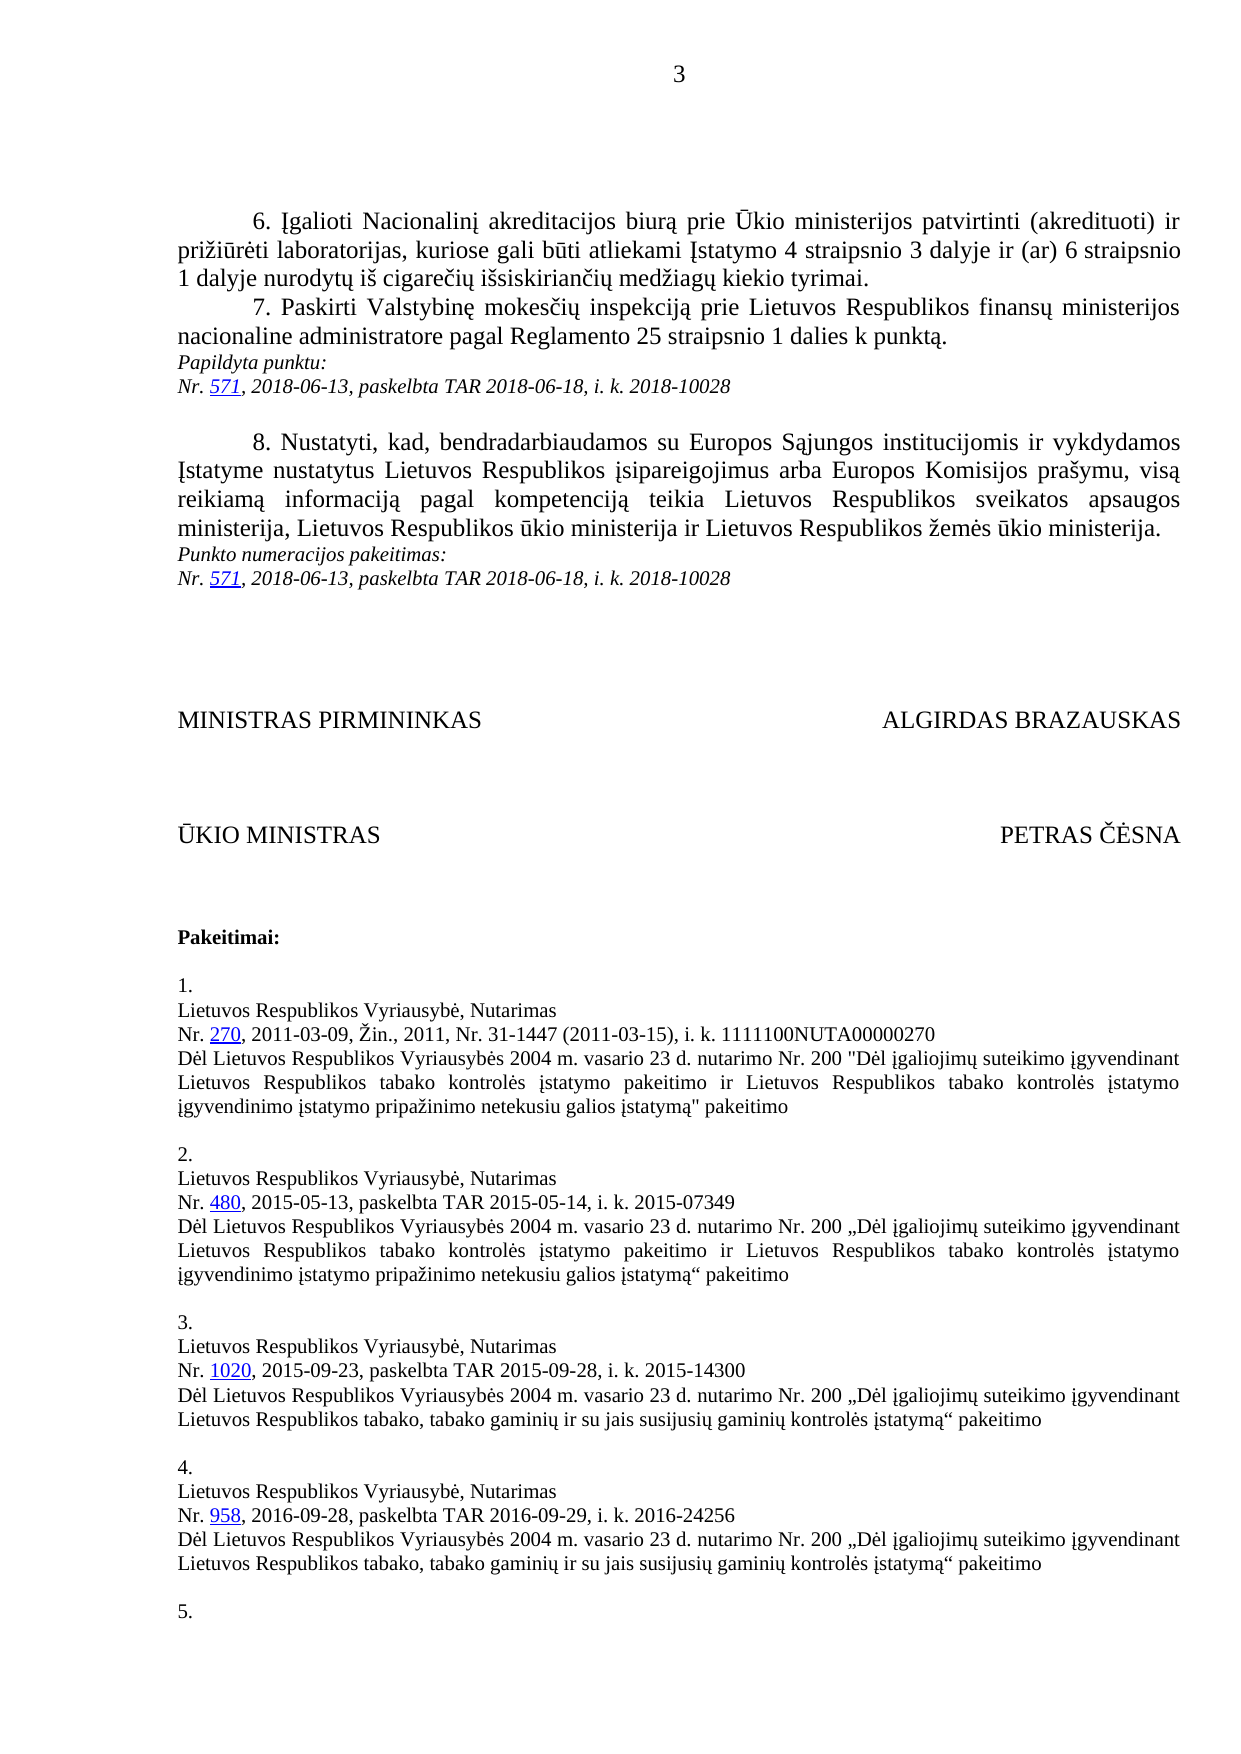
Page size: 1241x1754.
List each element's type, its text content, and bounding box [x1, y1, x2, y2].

text Dėl Lietuvos Respublikos Vyriausybės 2004 m. vasario 23 d. nutarimo Nr. 200 "Dėl įgaliojimų suteikimo įgyvendinant Lietuvos Respublikos tabako kontrolės įstatymo pakeitimo ir Lietuvos Respublikos tabako kontrolės įstatymo įgyvendinimo įstatymo pripažinimo netekusiu galios įstatymą" pakeitimo [177, 1046, 1181, 1118]
text Nr. 571, 2018-06-13, paskelbta TAR 2018-06-18, i. k. 2018-10028 [177, 374, 1181, 398]
text Lietuvos Respublikos Vyriausybė, Nutarimas [177, 1479, 1181, 1503]
text 4. [177, 1455, 1181, 1479]
text 8. Nustatyti, kad, bendradarbiaudamos su Europos Sąjungos institucijomis ir vykdydamos Įstatyme nustatytus Lietuvos Respublikos įsipareigojimus arba Europos Komisijos prašymu, visą reikiamą informaciją pagal kompetenciją teikia Lietuvos Respublikos sveikatos apsaugos ministerija, Lietuvos Respublikos ūkio ministerija ir Lietuvos Respublikos žemės ūkio ministerija. [177, 427, 1181, 542]
text 3. [177, 1310, 1181, 1334]
text Lietuvos Respublikos Vyriausybė, Nutarimas [177, 1334, 1181, 1358]
text Dėl Lietuvos Respublikos Vyriausybės 2004 m. vasario 23 d. nutarimo Nr. 200 „Dėl įgaliojimų suteikimo įgyvendinant Lietuvos Respublikos tabako, tabako gaminių ir su jais susijusių gaminių kontrolės įstatymą“ pakeitimo [177, 1382, 1181, 1431]
text Lietuvos Respublikos Vyriausybė, Nutarimas [177, 1166, 1181, 1190]
text ŪKIO MINISTRAS PETRAS ČĖSNA [177, 820, 1181, 848]
text MINISTRAS PIRMININKAS ALGIRDAS BRAZAUSKAS [177, 705, 1181, 733]
text Nr. 270, 2011-03-09, Žin., 2011, Nr. 31-1447 (2011-03-15), i. k. 1111100NUTA00000270 [177, 1022, 1181, 1046]
text Nr. 958, 2016-09-28, paskelbta TAR 2016-09-29, i. k. 2016-24256 [177, 1503, 1181, 1527]
text 2. [177, 1142, 1181, 1166]
text Nr. 1020, 2015-09-23, paskelbta TAR 2015-09-28, i. k. 2015-14300 [177, 1358, 1181, 1382]
text Nr. 571, 2018-06-13, paskelbta TAR 2018-06-18, i. k. 2018-10028 [177, 566, 1181, 590]
text Punkto numeracijos pakeitimas: [177, 542, 1181, 566]
text 5. [177, 1599, 1181, 1623]
text Dėl Lietuvos Respublikos Vyriausybės 2004 m. vasario 23 d. nutarimo Nr. 200 „Dėl įgaliojimų suteikimo įgyvendinant Lietuvos Respublikos tabako, tabako gaminių ir su jais susijusių gaminių kontrolės įstatymą“ pakeitimo [177, 1527, 1181, 1575]
text 6. Įgalioti Nacionalinį akreditacijos biurą prie Ūkio ministerijos patvirtinti (akredituoti) ir prižiūrėti laboratorijas, kuriose gali būti atliekami Įstatymo 4 straipsnio 3 dalyje ir (ar) 6 straipsnio 1 dalyje nurodytų iš cigarečių išsiskiriančių medžiagų kiekio tyrimai. [177, 206, 1181, 292]
text Dėl Lietuvos Respublikos Vyriausybės 2004 m. vasario 23 d. nutarimo Nr. 200 „Dėl įgaliojimų suteikimo įgyvendinant Lietuvos Respublikos tabako kontrolės įstatymo pakeitimo ir Lietuvos Respublikos tabako kontrolės įstatymo įgyvendinimo įstatymo pripažinimo netekusiu galios įstatymą“ pakeitimo [177, 1214, 1181, 1286]
text Pakeitimai: [177, 925, 1181, 949]
text 1. [177, 973, 1181, 997]
text Nr. 480, 2015-05-13, paskelbta TAR 2015-05-14, i. k. 2015-07349 [177, 1190, 1181, 1214]
text 7. Paskirti Valstybinę mokesčių inspekciją prie Lietuvos Respublikos finansų ministerijos nacionaline administratore pagal Reglamento 25 straipsnio 1 dalies k punktą. [177, 292, 1181, 350]
text Lietuvos Respublikos Vyriausybė, Nutarimas [177, 997, 1181, 1022]
text Papildyta punktu: [177, 350, 1181, 374]
